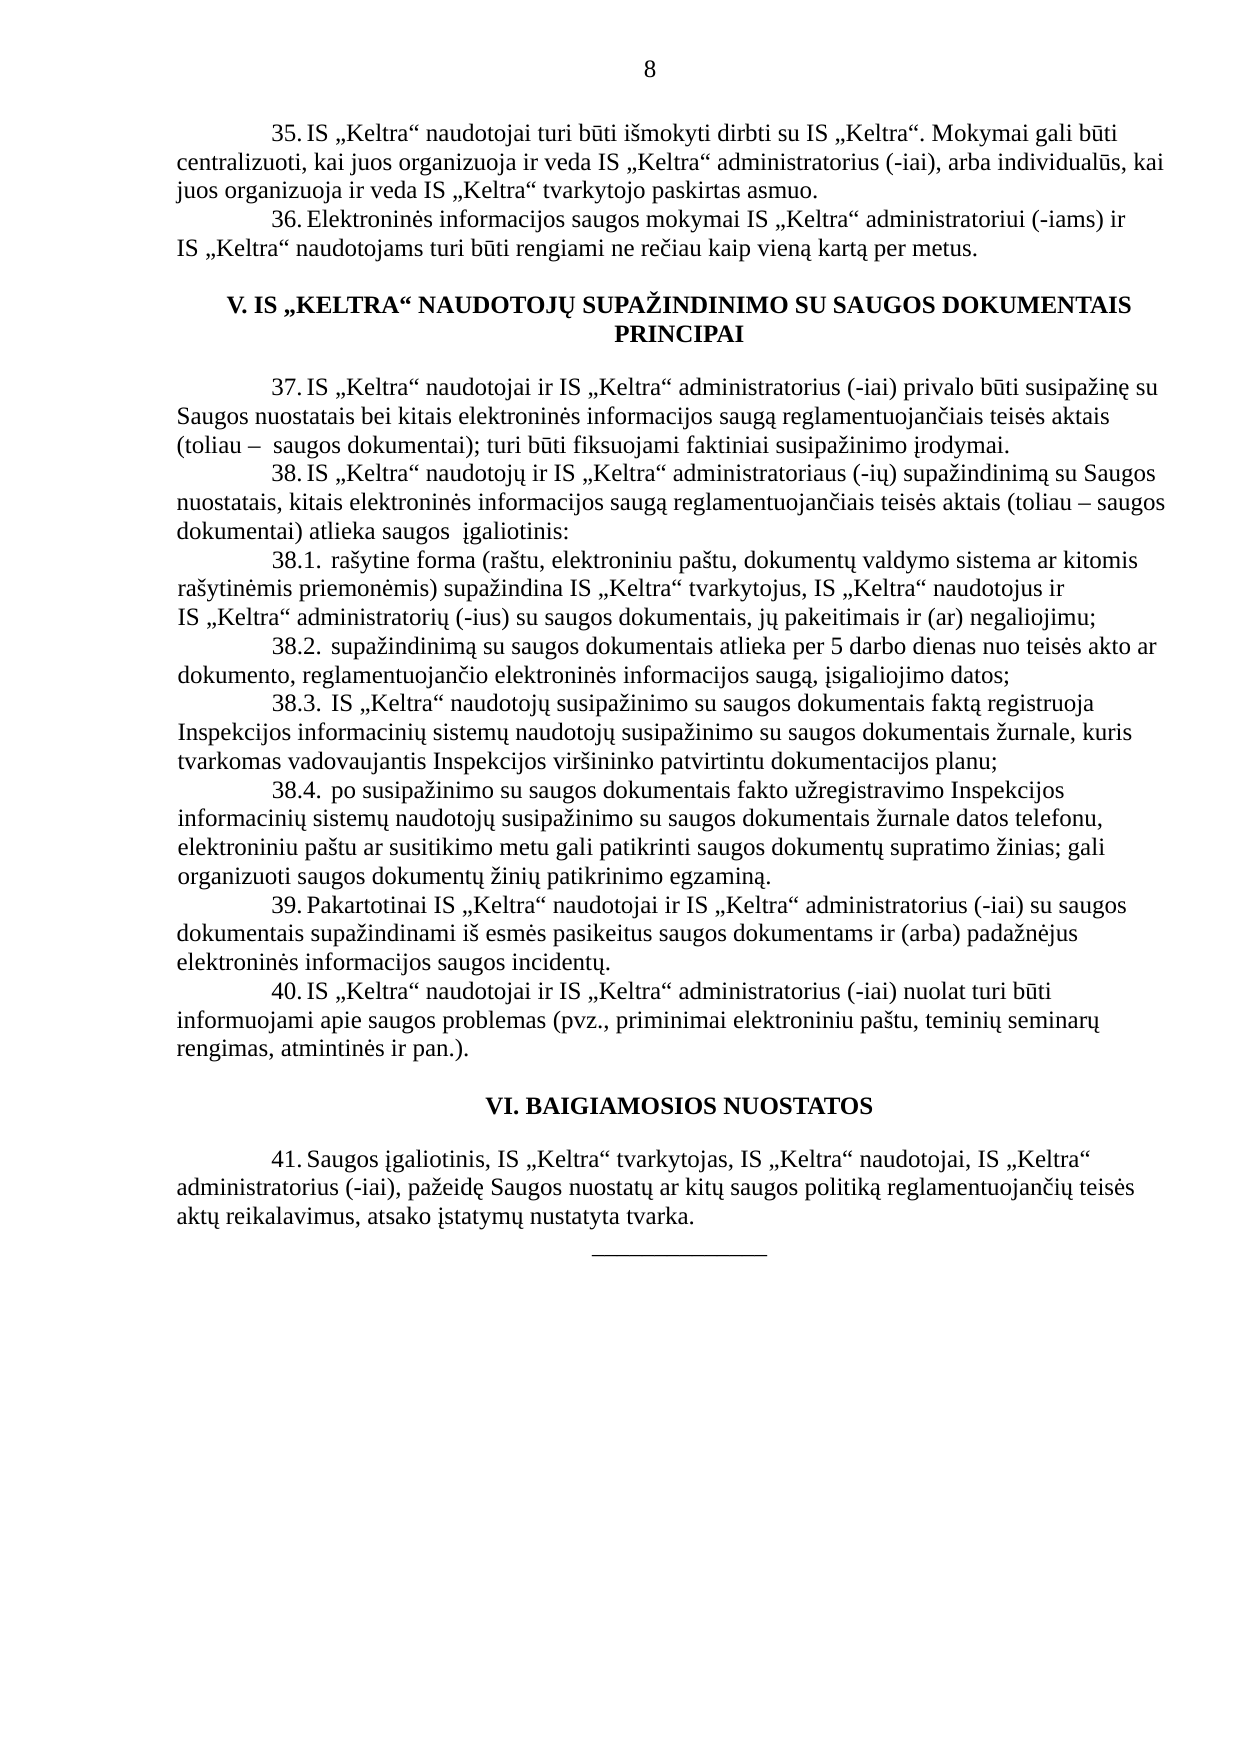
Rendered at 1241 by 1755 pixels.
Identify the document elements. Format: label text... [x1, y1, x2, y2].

text 39. Pakartotinai IS „Keltra“ naudotojai ir IS „Keltra“ administratorius (-iai) su saugos dokumentais supažindinami iš esmės pasikeitus saugos dokumentams ir (arba) padažnėjus elektroninės informacijos saugos incidentų. [176, 890, 1181, 976]
text ______________ [177, 1230, 1181, 1259]
text 35. IS „Keltra“ naudotojai turi būti išmokyti dirbti su IS „Keltra“. Mokymai gali būti centralizuoti, kai juos organizuoja ir veda IS „Keltra“ administratorius (-iai), arba individualūs, kai juos organizuoja ir veda IS „Keltra“ tvarkytojo paskirtas asmuo. [176, 118, 1181, 204]
text VI. BAIGIAMOSIOS NUOSTATOS [177, 1091, 1181, 1120]
text 38.2. supažindinimą su saugos dokumentais atlieka per 5 darbo dienas nuo teisės akto ar dokumento, reglamentuojančio elektroninės informacijos saugą, įsigaliojimo datos; [177, 631, 1181, 688]
text 40. IS „Keltra“ naudotojai ir IS „Keltra“ administratorius (-iai) nuolat turi būti informuojami apie saugos problemas (pvz., priminimai elektroniniu paštu, teminių seminarų rengimas, atmintinės ir pan.). [176, 976, 1181, 1062]
text 38. IS „Keltra“ naudotojų ir IS „Keltra“ administratoriaus (-ių) supažindinimą su Saugos nuostatais, kitais elektroninės informacijos saugą reglamentuojančiais teisės aktais (toliau – saugos dokumentai) atlieka saugos įgaliotinis: [176, 458, 1181, 545]
text 38.4. po susipažinimo su saugos dokumentais fakto užregistravimo Inspekcijos informacinių sistemų naudotojų susipažinimo su saugos dokumentais žurnale datos telefonu, elektroniniu paštu ar susitikimo metu gali patikrinti saugos dokumentų supratimo žinias; gali organizuoti saugos dokumentų žinių patikrinimo egzaminą. [177, 775, 1181, 890]
text 37. IS „Keltra“ naudotojai ir IS „Keltra“ administratorius (-iai) privalo būti susipažinę su Saugos nuostatais bei kitais elektroninės informacijos saugą reglamentuojančiais teisės aktais (toliau – saugos dokumentai); turi būti fiksuojami faktiniai susipažinimo įrodymai. [176, 372, 1181, 458]
text 36. Elektroninės informacijos saugos mokymai IS „Keltra“ administratoriui (-iams) ir IS „Keltra“ naudotojams turi būti rengiami ne rečiau kaip vieną kartą per metus. [176, 204, 1181, 262]
text 38.1. rašytine forma (raštu, elektroniniu paštu, dokumentų valdymo sistema ar kitomis rašytinėmis priemonėmis) supažindina IS „Keltra“ tvarkytojus, IS „Keltra“ naudotojus ir IS „Keltra“ administratorių (-ius) su saugos dokumentais, jų pakeitimais ir (ar) negaliojimu; [177, 545, 1181, 631]
text V. IS „KELTRA“ NAUDOTOJŲ SUPAŽINDINIMO SU SAUGOS DOKUMENTAIS PRINCIPAI [177, 291, 1181, 348]
text 41. Saugos įgaliotinis, IS „Keltra“ tvarkytojas, IS „Keltra“ naudotojai, IS „Keltra“ administratorius (-iai), pažeidę Saugos nuostatų ar kitų saugos politiką reglamentuojančių teisės aktų reikalavimus, atsako įstatymų nustatyta tvarka. [176, 1144, 1181, 1230]
text 38.3. IS „Keltra“ naudotojų susipažinimo su saugos dokumentais faktą registruoja Inspekcijos informacinių sistemų naudotojų susipažinimo su saugos dokumentais žurnale, kuris tvarkomas vadovaujantis Inspekcijos viršininko patvirtintu dokumentacijos planu; [177, 688, 1181, 775]
